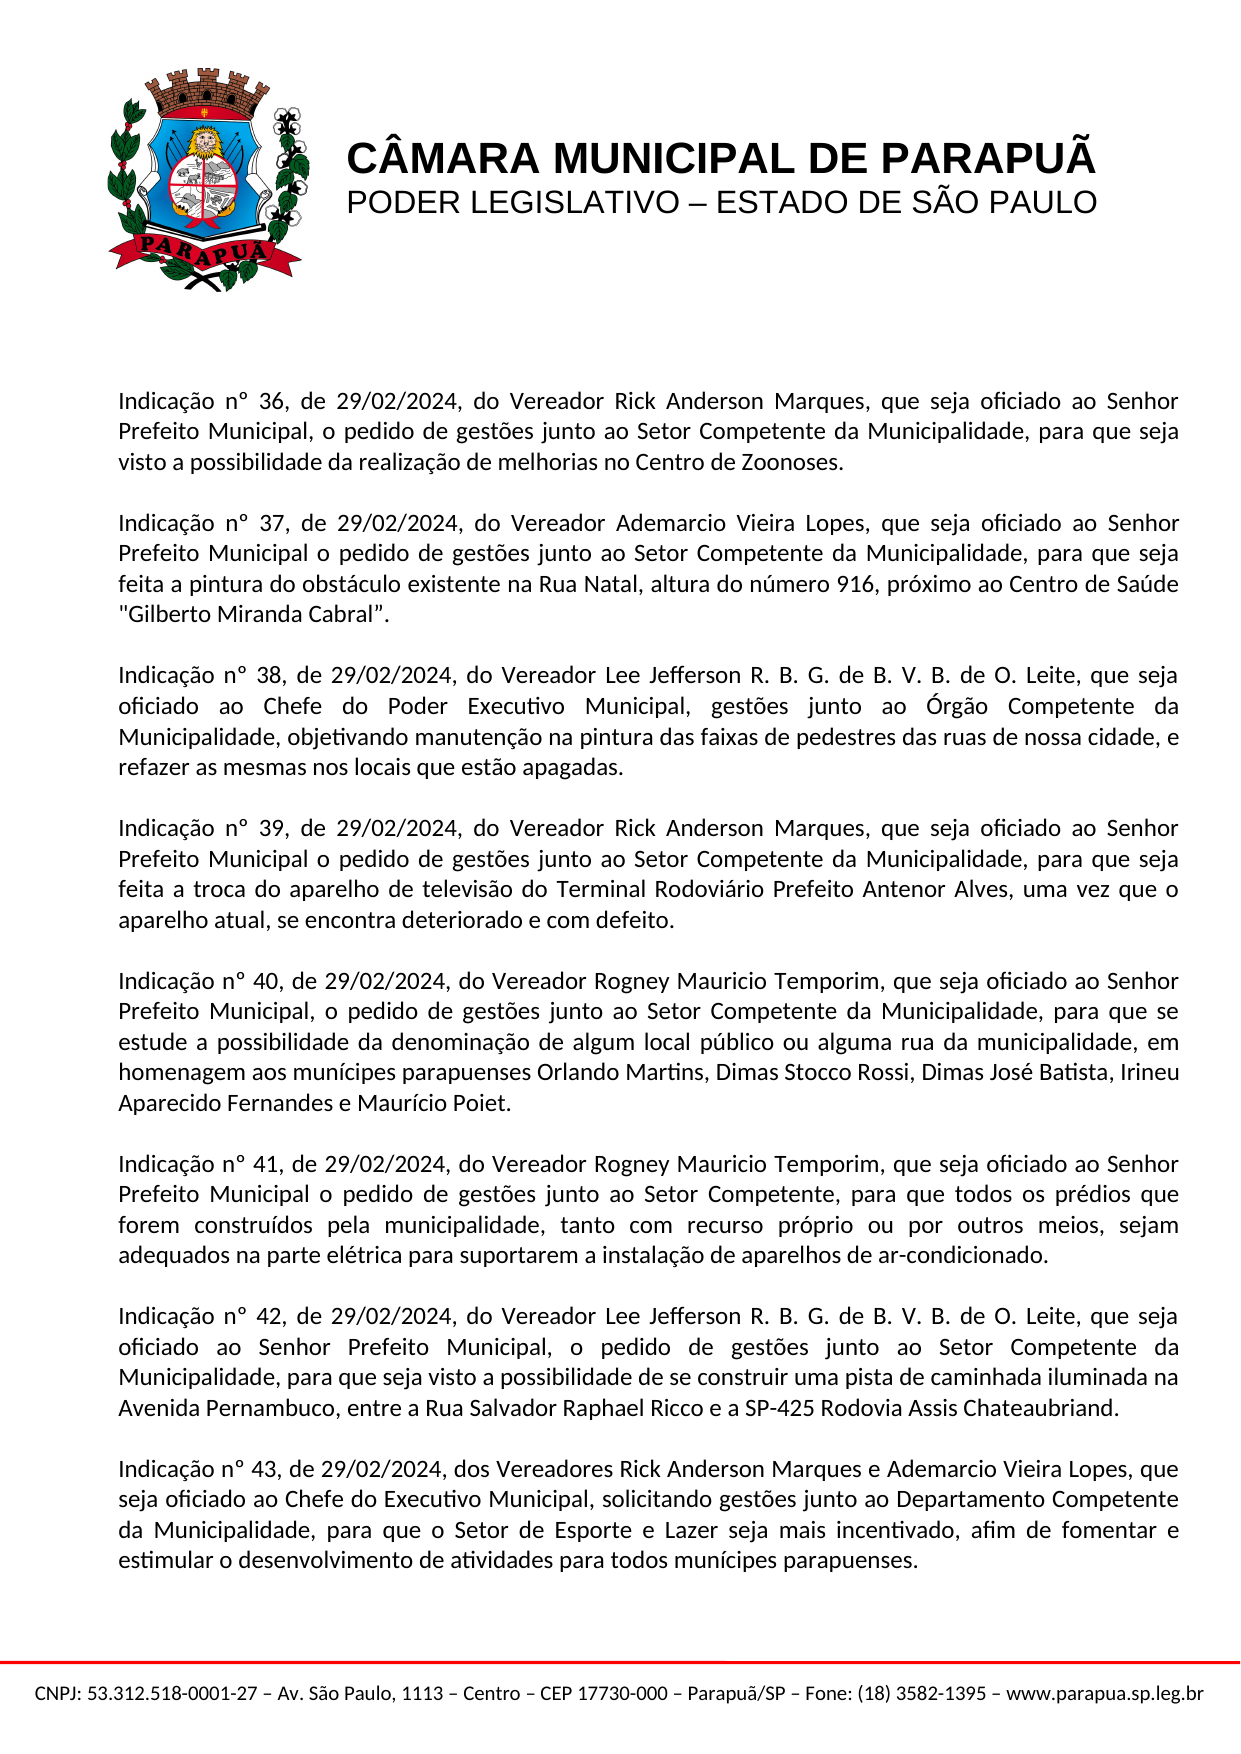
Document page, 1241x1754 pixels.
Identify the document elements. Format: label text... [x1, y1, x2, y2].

text Indicação nº 42, de 29/02/2024, do Vereador Lee Jefferson R. B. G. de B. V. B. de O. Leite, que seja oficiado ao Senhor Prefeito Municipal, o pedido de gestões junto ao Setor Competente da Municipalidade, para que seja visto a possibilidade de se construir uma pista de caminhada iluminada na Avenida Pernambuco, entre a Rua Salvador Raphael Ricco e a SP-425 Rodovia Assis Chateaubriand. [118, 1301, 1181, 1423]
text Indicação nº 40, de 29/02/2024, do Vereador Rogney Mauricio Temporim, que seja oficiado ao Senhor Prefeito Municipal, o pedido de gestões junto ao Setor Competente da Municipalidade, para que se estude a possibilidade da denominação de algum local público ou alguma rua da municipalidade, em homenagem aos munícipes parapuenses Orlando Martins, Dimas Stocco Rossi, Dimas José Batista, Irineu Aparecido Fernandes e Maurício Poiet. [118, 965, 1181, 1117]
text Indicação nº 38, de 29/02/2024, do Vereador Lee Jefferson R. B. G. de B. V. B. de O. Leite, que seja oficiado ao Chefe do Poder Executivo Municipal, gestões junto ao Órgão Competente da Municipalidade, objetivando manutenção na pintura das faixas de pedestres das ruas de nossa cidade, e refazer as mesmas nos locais que estão apagadas. [118, 659, 1181, 782]
picture [107, 68, 310, 292]
text Indicação nº 36, de 29/02/2024, do Vereador Rick Anderson Marques, que seja oficiado ao Senhor Prefeito Municipal, o pedido de gestões junto ao Setor Competente da Municipalidade, para que seja visto a possibilidade da realização de melhorias no Centro de Zoonoses. [118, 385, 1181, 476]
text Indicação nº 43, de 29/02/2024, dos Vereadores Rick Anderson Marques e Ademarcio Vieira Lopes, que seja oficiado ao Chefe do Executivo Municipal, solicitando gestões junto ao Departamento Competente da Municipalidade, para que o Setor de Esporte e Lazer seja mais incentivado, afim de fomentar e estimular o desenvolvimento de atividades para todos munícipes parapuenses. [118, 1453, 1181, 1575]
text Indicação nº 41, de 29/02/2024, do Vereador Rogney Mauricio Temporim, que seja oficiado ao Senhor Prefeito Municipal o pedido de gestões junto ao Setor Competente, para que todos os prédios que forem construídos pela municipalidade, tanto com recurso próprio ou por outros meios, sejam adequados na parte elétrica para suportarem a instalação de aparelhos de ar-condicionado. [118, 1148, 1181, 1270]
text Indicação nº 39, de 29/02/2024, do Vereador Rick Anderson Marques, que seja oficiado ao Senhor Prefeito Municipal o pedido de gestões junto ao Setor Competente da Municipalidade, para que seja feita a troca do aparelho de televisão do Terminal Rodoviário Prefeito Antenor Alves, uma vez que o aparelho atual, se encontra deteriorado e com defeito. [118, 812, 1181, 934]
text Indicação nº 37, de 29/02/2024, do Vereador Ademarcio Vieira Lopes, que seja oficiado ao Senhor Prefeito Municipal o pedido de gestões junto ao Setor Competente da Municipalidade, para que seja feita a pintura do obstáculo existente na Rua Natal, altura do número 916, próximo ao Centro de Saúde "Gilberto Miranda Cabral”. [118, 507, 1181, 629]
